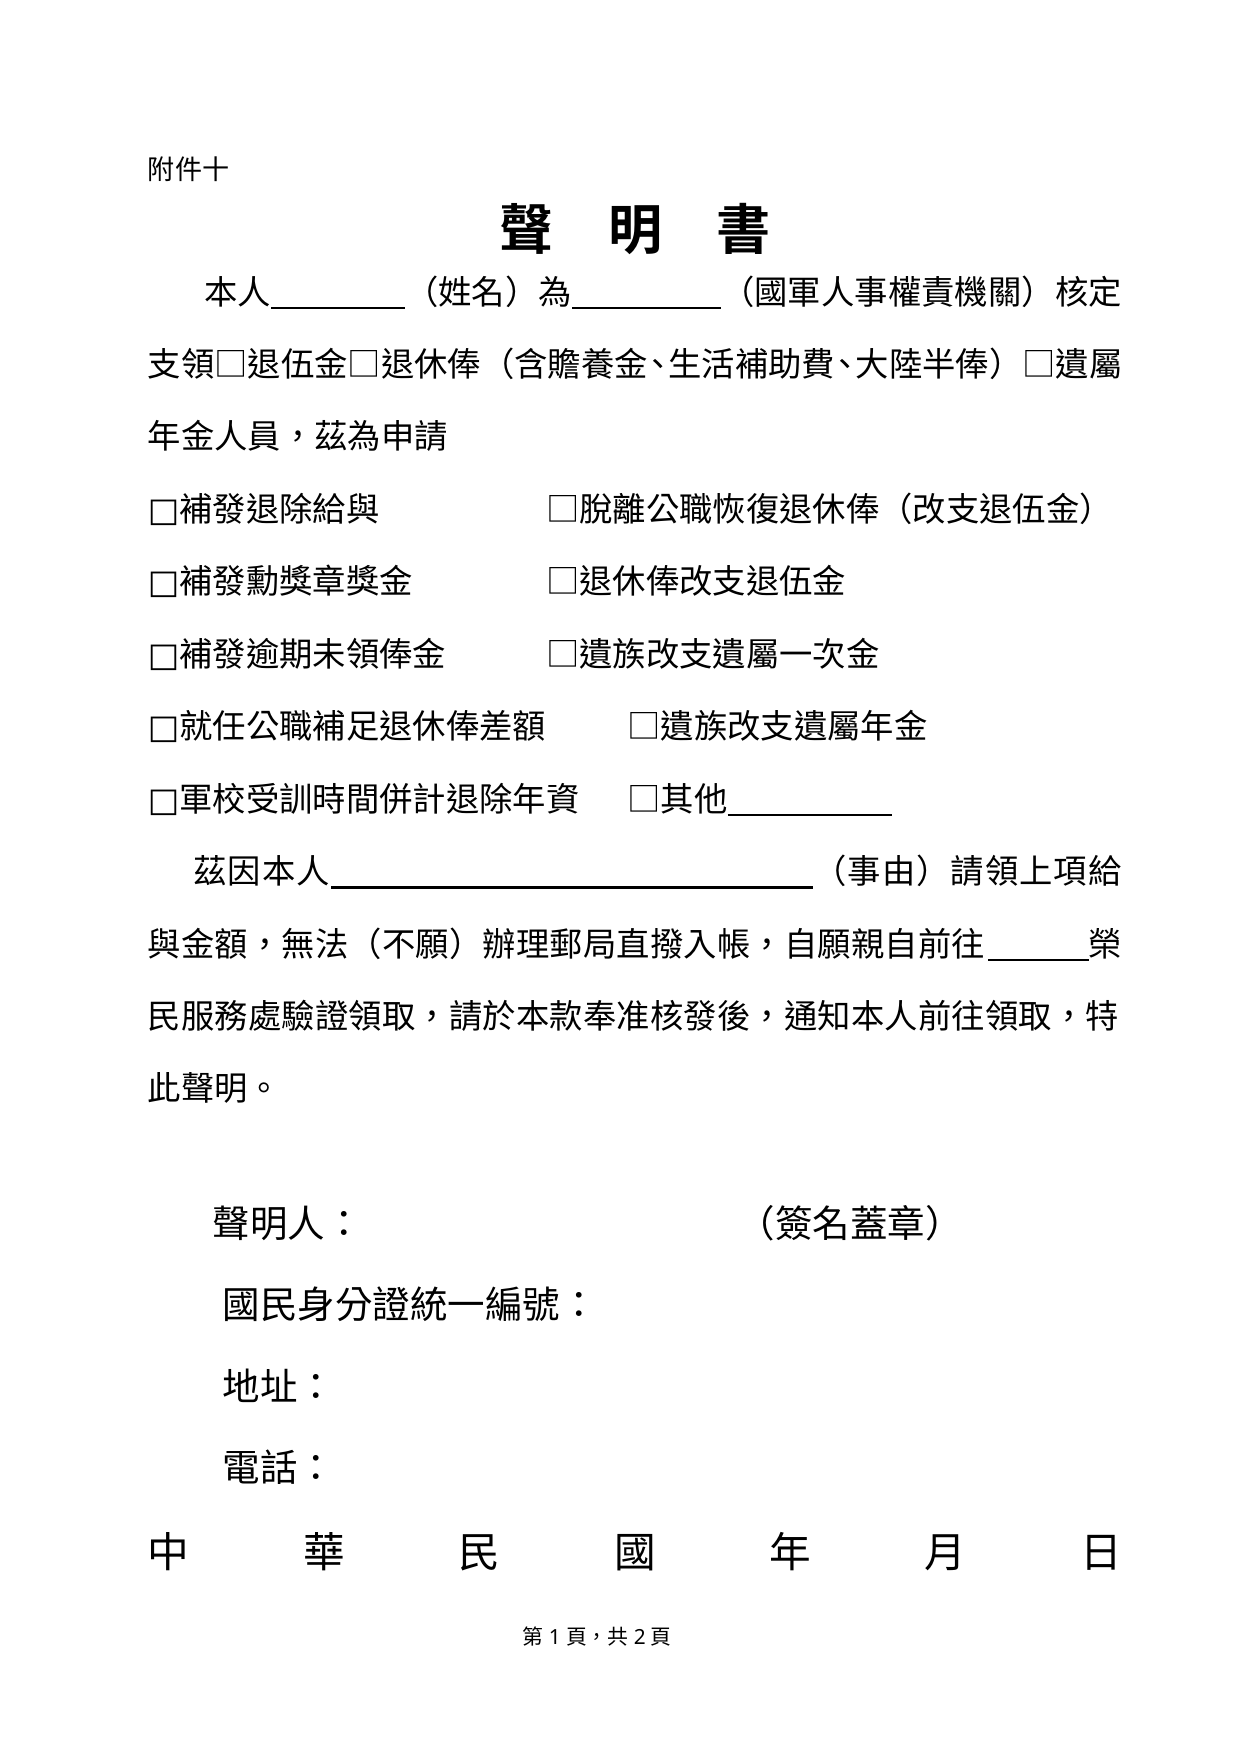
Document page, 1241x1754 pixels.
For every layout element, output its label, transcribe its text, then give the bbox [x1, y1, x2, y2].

text □補發逾期未領俸金 □遺族改支遺屬一次金 [148, 627, 1122, 676]
text 地址： [148, 1357, 1122, 1411]
text □補發勳獎章獎金 □退休俸改支退伍金 [148, 555, 1122, 603]
text □軍校受訓時間併計退除年資 □其他 [148, 773, 1122, 821]
text 附件十 [148, 148, 1122, 187]
text 聲 明 書 [148, 187, 1122, 265]
text 電話： [148, 1438, 1122, 1492]
text 中華民國年月日 [148, 1519, 1122, 1580]
text □就任公職補足退休俸差額 □遺族改支遺屬年金 [148, 700, 1122, 748]
text 國民身分證統一編號： [148, 1275, 1122, 1329]
text 本人 （姓名）為 （國軍人事權責機關）核定支領□退伍金□退休俸（含贍養金、生活補助費、大陸半俸）□遺屬年金人員，茲為申請 [148, 265, 1122, 458]
text 茲因本人 （事由）請領上項給與金額，無法（不願）辦理郵局直撥入帳，自願親自前往 榮民服務處驗證領取，請於本款奉准核發後，通知本人前往領取，特此聲明。 [148, 845, 1122, 1110]
text 聲明人： （簽名蓋章） [148, 1194, 1122, 1248]
text □補發退除給與 □脫離公職恢復退休俸（改支退伍金） [148, 482, 1122, 531]
